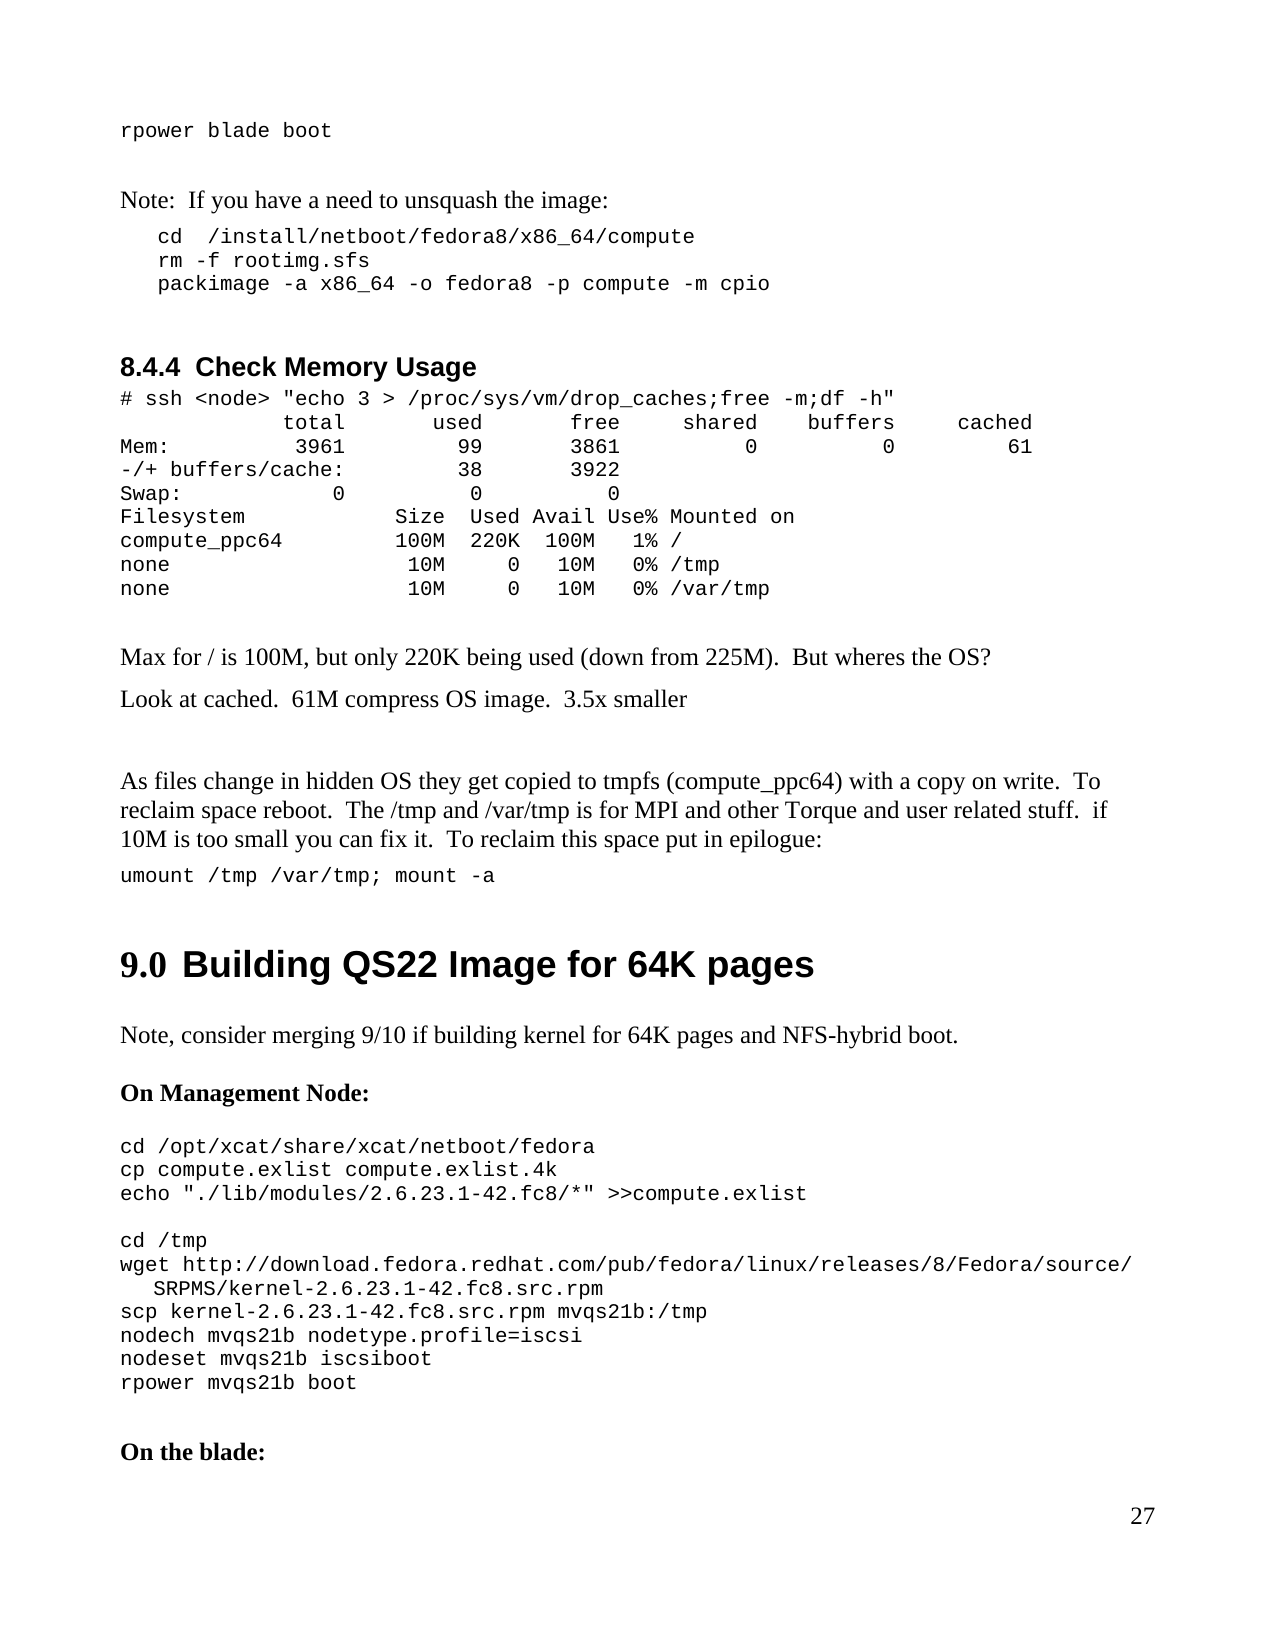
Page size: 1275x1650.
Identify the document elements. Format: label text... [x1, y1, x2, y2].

text rm -f rootimg.sfs [157, 250, 1155, 273]
text nodech mvqs21b nodetype.profile=iscsi [120, 1325, 1155, 1348]
text On Management Node: [120, 1078, 1155, 1107]
text Look at cached. 61M compress OS image. 3.5x smaller [120, 684, 1155, 712]
subtitle Building QS22 Image for 64K pages [120, 942, 1155, 986]
text On the blade: [120, 1437, 1155, 1466]
text # ssh <node> "echo 3 > /proc/sys/vm/drop_caches;free -m;df -h" [120, 388, 1155, 412]
text Max for / is 100M, but only 220K being used (down from 225M). But wheres the OS? [120, 642, 1155, 671]
text -/+ buffers/cache: 38 3922 [120, 459, 1155, 483]
text rpower blade boot [120, 120, 1155, 144]
text Note: If you have a need to unsquash the image: [120, 185, 1155, 214]
text total used free shared buffers cached [120, 412, 1155, 436]
text Swap: 0 0 0 [120, 483, 1155, 507]
text Mem: 3961 99 3861 0 0 61 [120, 436, 1155, 459]
subtitle Check Memory Usage [120, 351, 1155, 382]
text echo "./lib/modules/2.6.23.1-42.fc8/*" >>compute.exlist [120, 1183, 1155, 1207]
text none 10M 0 10M 0% /tmp [120, 554, 1155, 577]
text packimage -a x86_64 -o fedora8 -p compute -m cpio [157, 273, 1155, 297]
text nodeset mvqs21b iscsiboot [120, 1348, 1155, 1372]
text As files change in hidden OS they get copied to tmpfs (compute_ppc64) with a copy on write. To reclaim space reboot. The /tmp and /var/tmp is for MPI and other Torque and user related stuff. if 10M is too small you can fix it. To reclaim this space put in epilogue: [120, 766, 1155, 852]
text compute_ppc64 100M 220K 100M 1% / [120, 530, 1155, 554]
text cd /install/netboot/fedora8/x86_64/compute [157, 226, 1155, 250]
text wget http://download.fedora.redhat.com/pub/fedora/linux/releases/8/Fedora/source/SRPMS/kernel-2.6.23.1-42.fc8.src.rpm [120, 1254, 1155, 1301]
text rpower mvqs21b boot [120, 1372, 1155, 1396]
text scp kernel-2.6.23.1-42.fc8.src.rpm mvqs21b:/tmp [120, 1301, 1155, 1325]
text Filesystem Size Used Avail Use% Mounted on [120, 507, 1155, 530]
text cd /opt/xcat/share/xcat/netboot/fedora [120, 1136, 1155, 1159]
text cd /tmp [120, 1230, 1155, 1254]
text none 10M 0 10M 0% /var/tmp [120, 577, 1155, 601]
text umount /tmp /var/tmp; mount -a [120, 865, 1155, 888]
text Note, consider merging 9/10 if building kernel for 64K pages and NFS-hybrid boot. [120, 1021, 1155, 1049]
text cp compute.exlist compute.exlist.4k [120, 1159, 1155, 1183]
